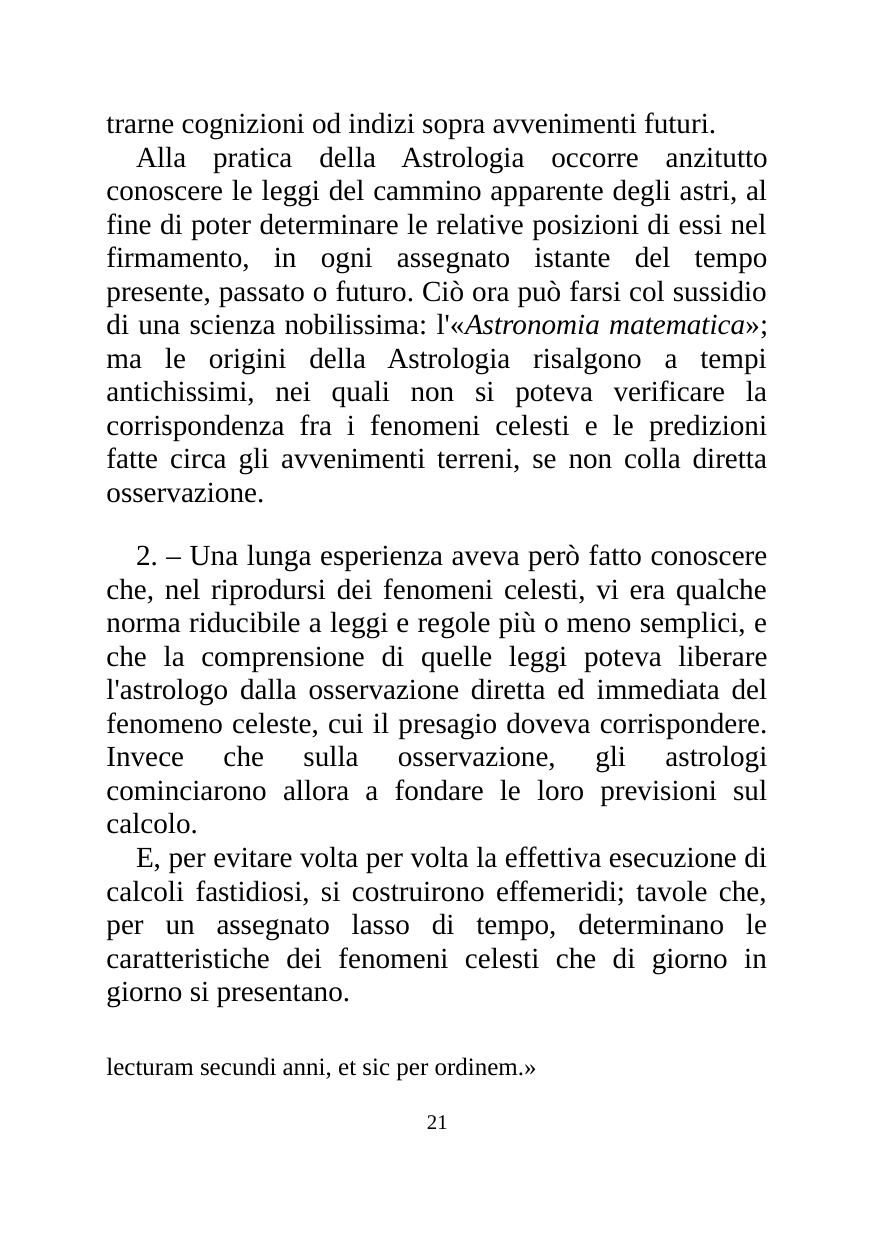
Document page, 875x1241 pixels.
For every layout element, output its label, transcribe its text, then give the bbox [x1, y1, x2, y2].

text E, per evitare volta per volta la effettiva esecuzione di calcoli fastidiosi, si costruirono effemeridi; tavole che, per un assegnato lasso di tempo, determinano le caratteristiche dei fenomeni celesti che di giorno in giorno si presentano. [106, 840, 768, 1008]
text lecturam secundi anni, et sic per ordinem.» [106, 1052, 768, 1080]
text 2. – Una lunga esperienza aveva però fatto conoscere che, nel riprodursi dei fenomeni celesti, vi era qualche norma riducibile a leggi e regole più o meno semplici, e che la comprensione di quelle leggi poteva liberare l'astrologo dalla osservazione diretta ed immediata del fenomeno celeste, cui il presagio doveva corrispondere. Invece che sulla osservazione, gli astrologi cominciarono allora a fondare le loro previsioni sul calcolo. [106, 538, 768, 840]
text Alla pratica della Astrologia occorre anzitutto conoscere le leggi del cammino apparente degli astri, al fine di poter determinare le relative posizioni di essi nel firmamento, in ogni assegnato istante del tempo presente, passato o futuro. Ciò ora può farsi col sussidio di una scienza nobilissima: l'«Astronomia matematica»; ma le origini della Astrologia risalgono a tempi antichissimi, nei quali non si poteva verificare la corrispondenza fra i fenomeni celesti e le predizioni fatte circa gli avvenimenti terreni, se non colla diretta osservazione. [106, 140, 768, 509]
text trarne cognizioni od indizi sopra avvenimenti futuri. [106, 106, 768, 140]
